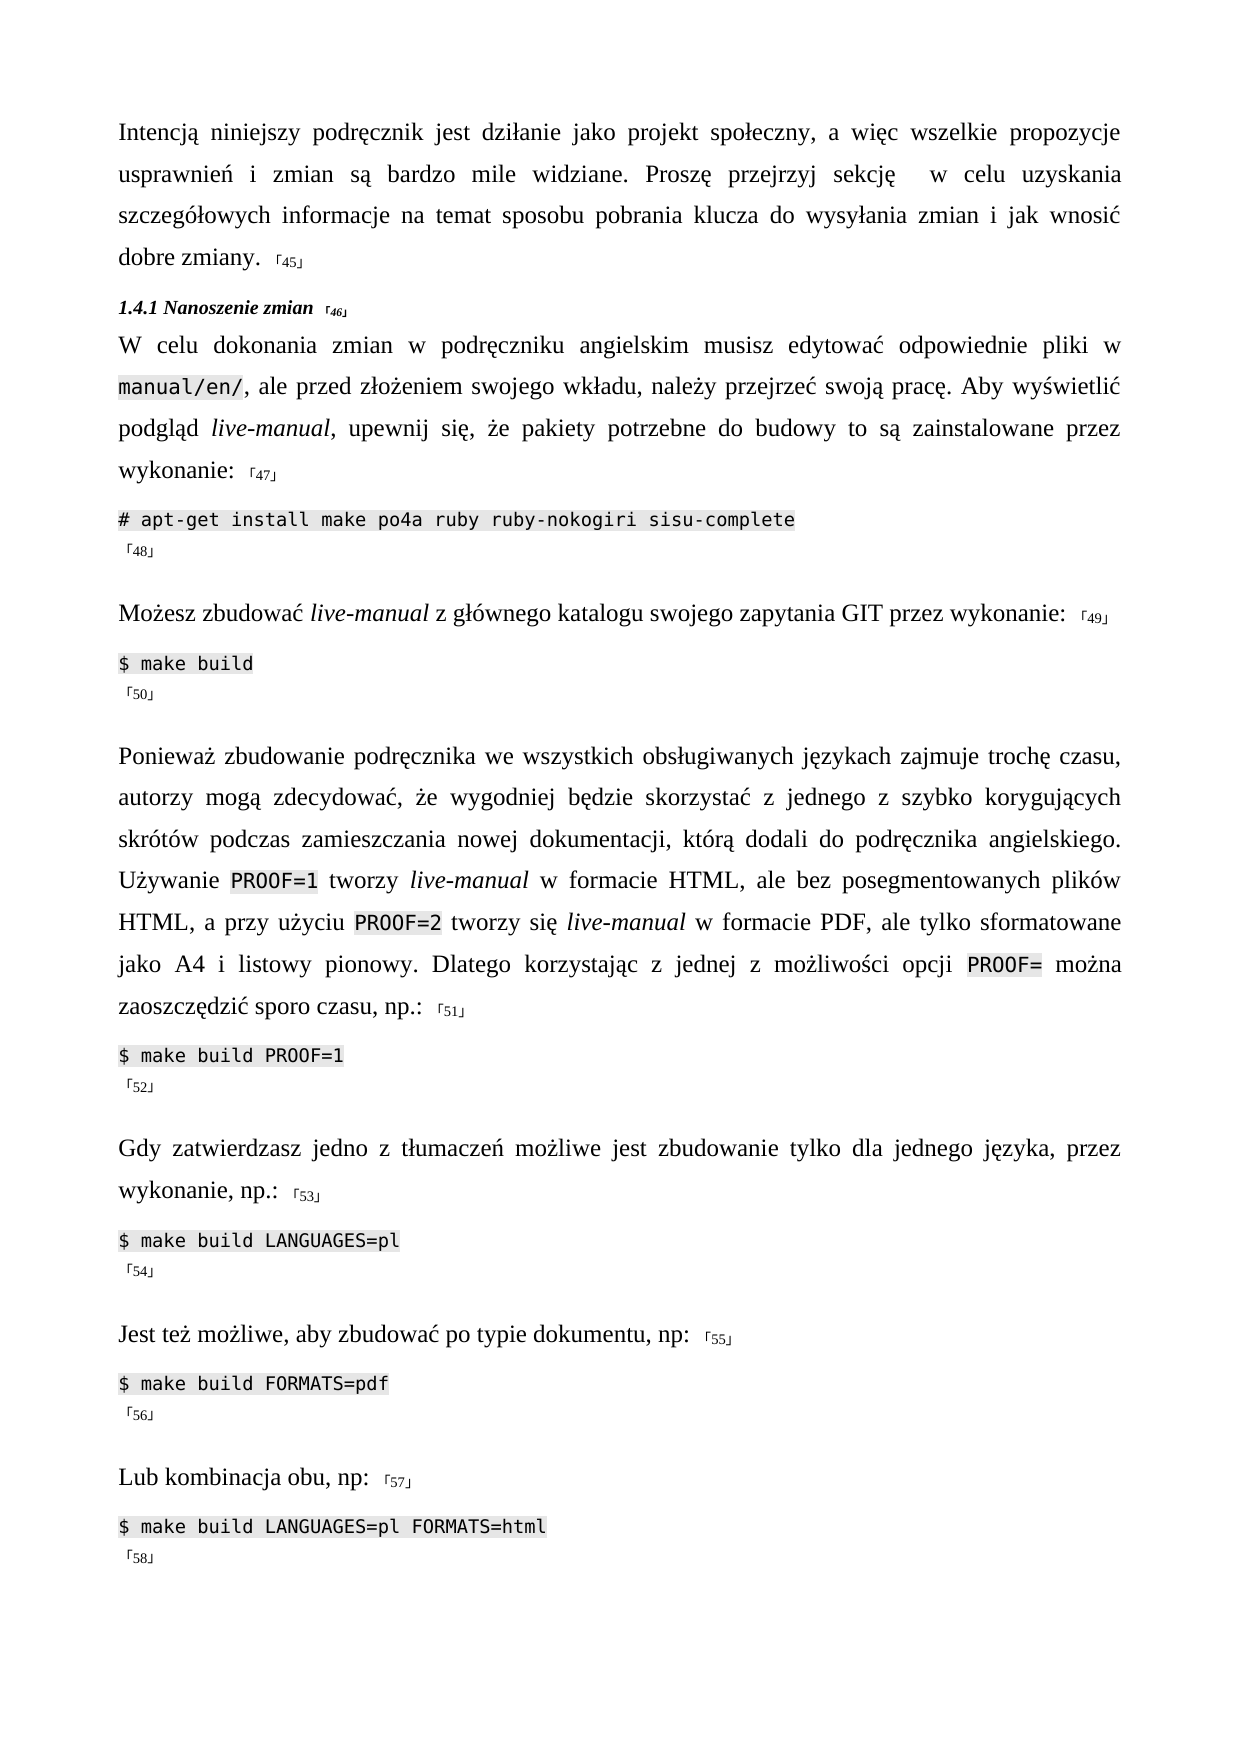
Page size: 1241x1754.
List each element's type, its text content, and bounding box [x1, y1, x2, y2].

text Intencją niniejszy podręcznik jest dziłanie jako projekt społeczny, a więc wszelkie propozycje usprawnień i zmian są bardzo mile widziane. Proszę przejrzyj sekcję Przyczynianie się do projektu w celu uzyskania szczegółowych informacje na temat sposobu pobrania klucza do wysyłania zmian i jak wnosić dobre zmiany. 「45」 [118, 118, 1122, 271]
text $ make build [253, 653, 1122, 674]
text 「54」 [118, 1252, 1122, 1280]
text Ponieważ zbudowanie podręcznika we wszystkich obsługiwanych językach zajmuje trochę czasu, autorzy mogą zdecydować, że wygodniej będzie skorzystać z jednego z szybko korygujących skrótów podczas zamieszczania nowej dokumentacji, którą dodali do podręcznika angielskiego. Używanie PROOF=1 tworzy live-manual w formacie HTML, ale bez posegmentowanych plików HTML, a przy użyciu PROOF=2 tworzy się live-manual w formacie PDF, ale tylko sformatowane jako A4 i listowy pionowy. Dlatego korzystając z jednej z możliwości opcji PROOF= można zaoszczędzić sporo czasu, np.: 「51」 [118, 742, 1122, 1019]
subtitle 1.4.1 Nanoszenie zmian 「46」 [118, 297, 1122, 319]
text Jest też możliwe, aby zbudować po typie dokumentu, np: 「55」 [118, 1319, 1122, 1347]
text $ make build FORMATS=pdf [389, 1373, 1122, 1395]
text 「56」 [118, 1395, 1122, 1423]
text $ make build PROOF=1 [344, 1045, 1122, 1067]
text $ make build LANGUAGES=pl FORMATS=html [547, 1516, 1122, 1538]
text $ make build LANGUAGES=pl [400, 1230, 1122, 1252]
text 「52」 [118, 1067, 1122, 1095]
text 「58」 [118, 1538, 1122, 1566]
text Możesz zbudować live-manual z głównego katalogu swojego zapytania GIT przez wykonanie: 「49」 [118, 599, 1122, 627]
text # apt-get install make po4a ruby ruby-nokogiri sisu-complete [118, 509, 1122, 531]
text Lub kombinacja obu, np: 「57」 [118, 1462, 1122, 1491]
text W celu dokonania zmian w podręczniku angielskim musisz edytować odpowiednie pliki w manual/en/, ale przed złożeniem swojego wkładu, należy przejrzeć swoją pracę. Aby wyświetlić podgląd live-manual, upewnij się, że pakiety potrzebne do budowy to są zainstalowane przez wykonanie: 「47」 [118, 331, 1122, 484]
text 「48」 [118, 531, 1122, 559]
text 「50」 [118, 674, 1122, 702]
text Gdy zatwierdzasz jedno z tłumaczeń możliwe jest zbudowanie tylko dla jednego języka, przez wykonanie, np.: 「53」 [118, 1134, 1122, 1204]
